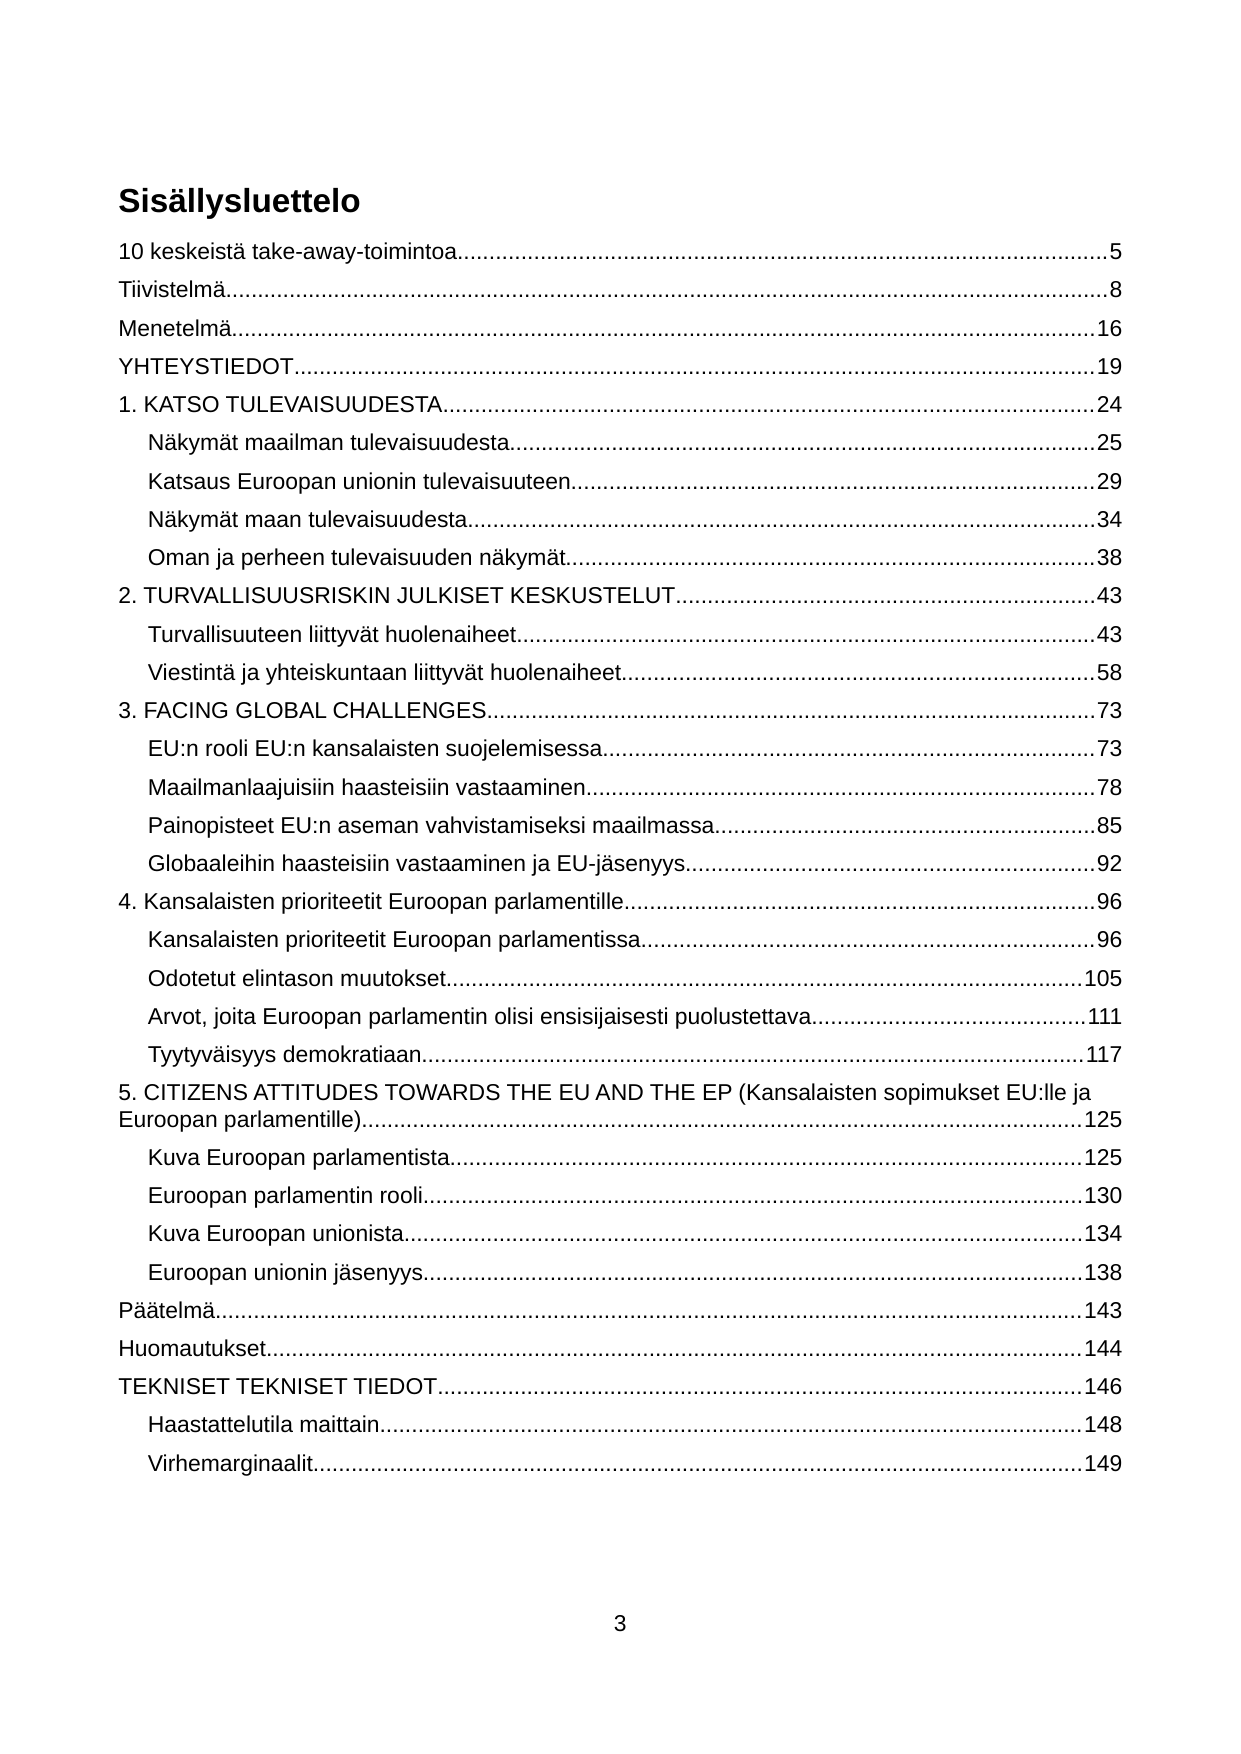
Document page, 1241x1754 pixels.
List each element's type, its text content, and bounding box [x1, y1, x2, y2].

text 4. Kansalaisten prioriteetit Euroopan parlamentille 96 [118, 888, 1122, 914]
text Odotetut elintason muutokset 105 [148, 964, 1122, 991]
text Päätelmä 143 [118, 1297, 1122, 1323]
text Painopisteet EU:n aseman vahvistamiseksi maailmassa 85 [148, 812, 1122, 838]
text Arvot, joita Euroopan parlamentin olisi ensisijaisesti puolustettava 111 [148, 1003, 1122, 1029]
text Viestintä ja yhteiskuntaan liittyvät huolenaiheet 58 [148, 659, 1122, 685]
text 1. KATSO TULEVAISUUDESTA 24 [118, 391, 1122, 417]
text EU:n rooli EU:n kansalaisten suojelemisessa 73 [148, 735, 1122, 762]
text 10 keskeistä take-away-toimintoa 5 [118, 238, 1122, 264]
text Virhemarginaalit 149 [148, 1450, 1122, 1476]
text 2. TURVALLISUUSRISKIN JULKISET KESKUSTELUT 43 [118, 582, 1122, 609]
text 5. CITIZENS ATTITUDES TOWARDS THE EU AND THE EP (Kansalaisten sopimukset EU:lle ja Euroopan parlamentille) 125 [118, 1079, 1122, 1132]
text Menetelmä 16 [118, 315, 1122, 341]
text Oman ja perheen tulevaisuuden näkymät 38 [148, 544, 1122, 570]
text Haastattelutila maittain 148 [148, 1411, 1122, 1438]
text TEKNISET TEKNISET TIEDOT 146 [118, 1373, 1122, 1399]
text Näkymät maailman tulevaisuudesta 25 [148, 429, 1122, 456]
text Tyytyväisyys demokratiaan 117 [148, 1041, 1122, 1067]
text Huomautukset 144 [118, 1335, 1122, 1361]
subtitle Sisällysluettelo [118, 181, 1122, 220]
text YHTEYSTIEDOT 19 [118, 353, 1122, 379]
text Näkymät maan tulevaisuudesta 34 [148, 506, 1122, 532]
text Maailmanlaajuisiin haasteisiin vastaaminen 78 [148, 773, 1122, 800]
text Turvallisuuteen liittyvät huolenaiheet 43 [148, 621, 1122, 647]
text Kansalaisten prioriteetit Euroopan parlamentissa 96 [148, 926, 1122, 953]
text 3. FACING GLOBAL CHALLENGES 73 [118, 697, 1122, 723]
text Euroopan parlamentin rooli 130 [148, 1182, 1122, 1208]
text Kuva Euroopan parlamentista 125 [148, 1144, 1122, 1170]
text Globaaleihin haasteisiin vastaaminen ja EU-jäsenyys 92 [148, 850, 1122, 876]
text Euroopan unionin jäsenyys 138 [148, 1258, 1122, 1285]
text Tiivistelmä 8 [118, 276, 1122, 303]
text Katsaus Euroopan unionin tulevaisuuteen 29 [148, 468, 1122, 494]
text Kuva Euroopan unionista 134 [148, 1220, 1122, 1247]
